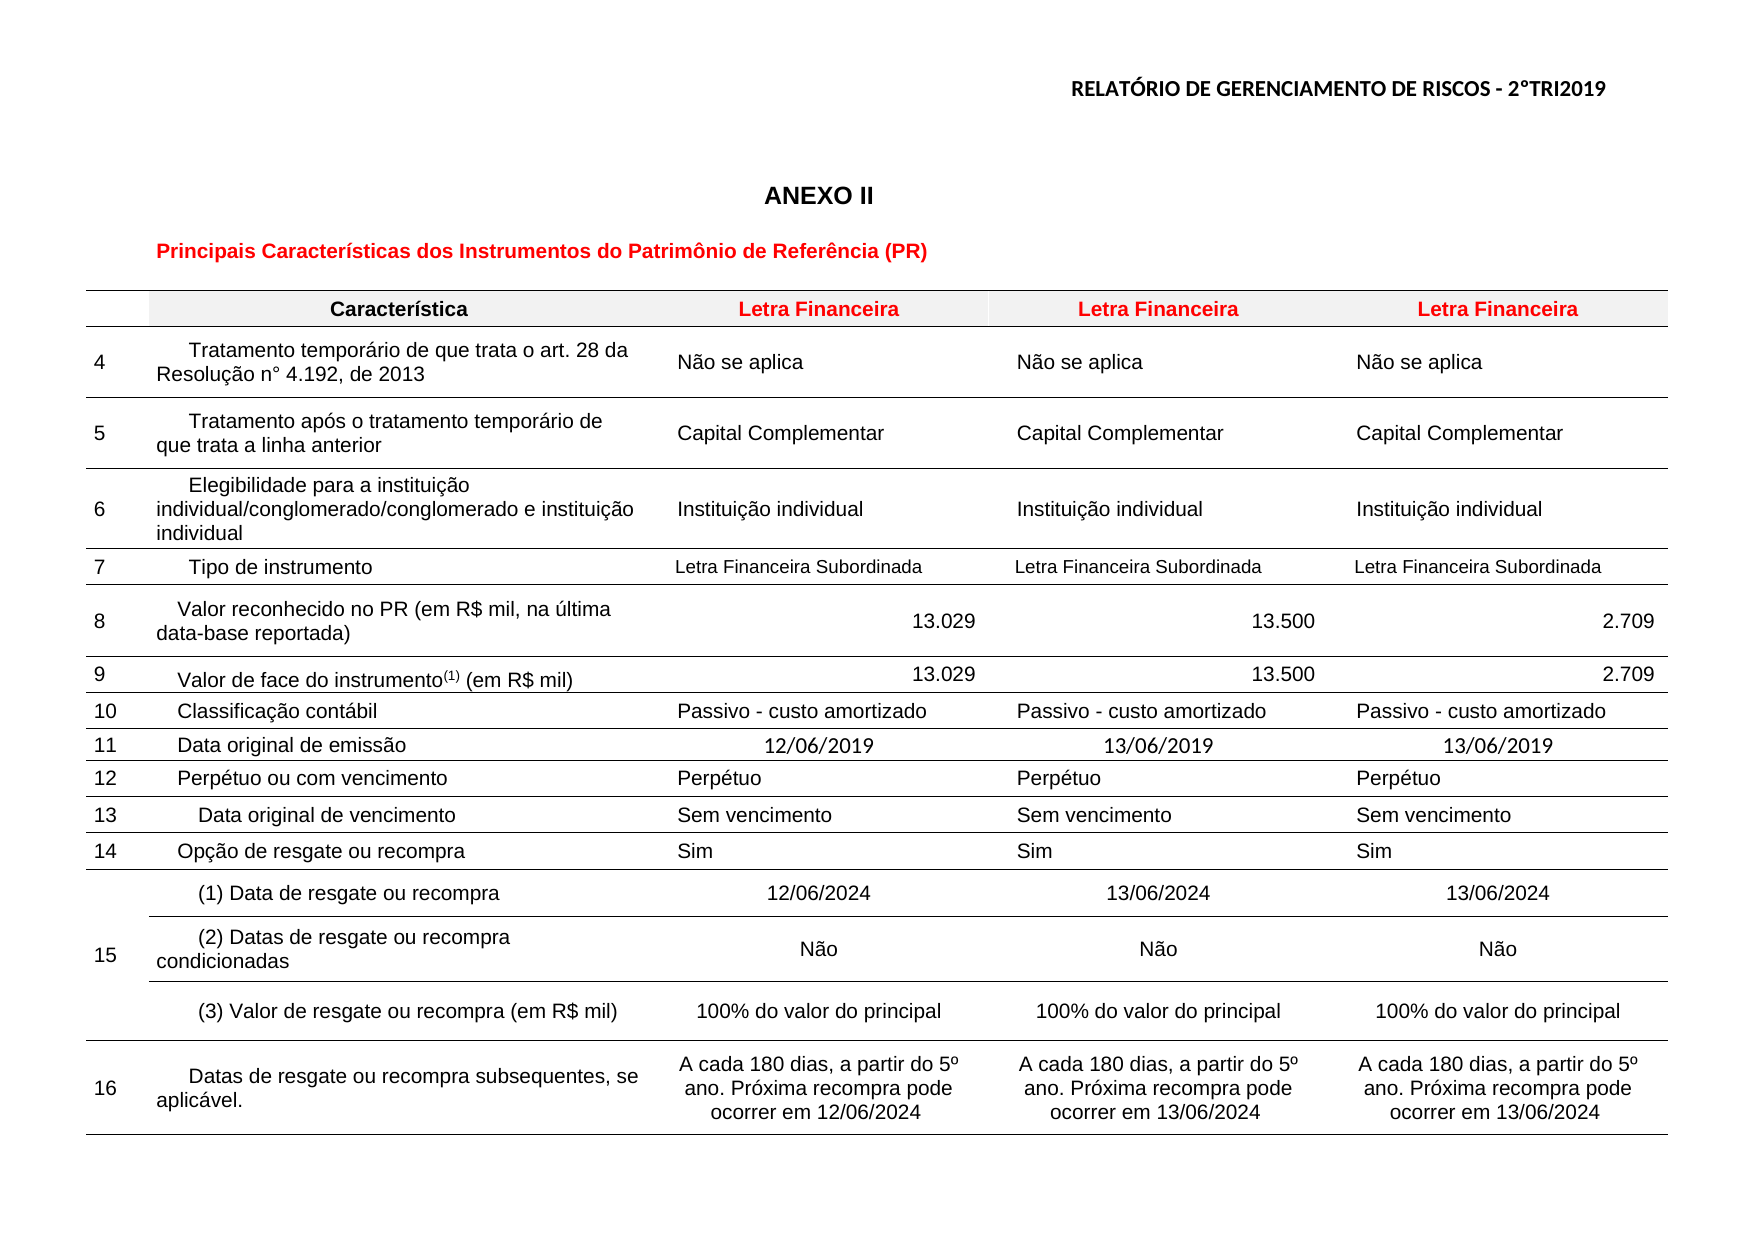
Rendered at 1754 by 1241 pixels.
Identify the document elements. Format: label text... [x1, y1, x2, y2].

table_cell Não se aplica [649, 327, 988, 397]
table_cell Característica [149, 291, 649, 326]
table_cell [86, 210, 149, 237]
table_cell Sim [649, 833, 988, 868]
table_cell 5 [86, 398, 149, 468]
table_cell Sem vencimento [1328, 797, 1668, 832]
table_cell [989, 210, 1328, 237]
table_cell Tipo de instrumento [149, 549, 649, 584]
table_cell (3) Valor de resgate ou recompra (em R$ mil) [149, 982, 649, 1040]
table_cell Não se aplica [1328, 327, 1668, 397]
table_cell Datas de resgate ou recompra subsequentes, se aplicável. [149, 1041, 649, 1134]
table_cell Passivo - custo amortizado [649, 693, 988, 728]
table_cell (2) Datas de resgate ou recompra condicionadas [149, 917, 649, 981]
table_cell 12 [86, 761, 149, 796]
table_cell Classificação contábil [149, 693, 649, 728]
table_cell 100% do valor do principal [649, 982, 988, 1040]
table_cell Letra Financeira [989, 291, 1328, 326]
table_cell Perpétuo ou com vencimento [149, 761, 649, 796]
table_cell Tratamento após o tratamento temporário de que trata a linha anterior [149, 398, 649, 468]
table_cell 8 [86, 585, 149, 656]
table_cell 7 [86, 549, 149, 584]
table_cell 13.029 [649, 585, 988, 656]
table_cell Letra Financeira Subordinada [989, 549, 1328, 584]
table_cell 100% do valor do principal [989, 982, 1328, 1040]
table_cell Valor de face do instrumento(1) (em R$ mil) [149, 657, 649, 692]
table_cell [1328, 210, 1668, 237]
table_cell [1328, 237, 1668, 263]
table_cell [149, 210, 649, 237]
table_cell Instituição individual [1328, 469, 1668, 548]
table_header [989, 177, 1328, 210]
table_cell 9 [86, 657, 149, 692]
table_cell 12/06/2019 [649, 729, 988, 759]
table_cell 13/06/2019 [989, 729, 1328, 759]
table_cell 4 [86, 327, 149, 397]
table_cell Não se aplica [989, 327, 1328, 397]
table_cell Letra Financeira Subordinada [649, 549, 988, 584]
table_header [149, 177, 649, 210]
table_cell 2.709 [1328, 657, 1668, 692]
table_cell (1) Data de resgate ou recompra [149, 870, 649, 916]
table_cell 12/06/2024 [649, 870, 988, 916]
table_cell Passivo - custo amortizado [1328, 693, 1668, 728]
table_cell Elegibilidade para a instituição individual/conglomerado/conglomerado e instituição individual [149, 469, 649, 548]
table_cell 13/06/2019 [1328, 729, 1668, 759]
table_cell 14 [86, 833, 149, 868]
table_cell Passivo - custo amortizado [989, 693, 1328, 728]
table_cell 100% do valor do principal [1328, 982, 1668, 1040]
table_cell [86, 237, 149, 263]
table_cell 13.029 [649, 657, 988, 692]
table_cell A cada 180 dias, a partir do 5º ano. Próxima recompra pode ocorrer em 13/06/2024 [989, 1041, 1328, 1134]
table_header [86, 177, 149, 210]
table_cell Instituição individual [649, 469, 988, 548]
table_cell 2.709 [1328, 585, 1668, 656]
table_cell Letra Financeira Subordinada [1328, 549, 1668, 584]
table_cell Sem vencimento [989, 797, 1328, 832]
table_cell Não [1328, 917, 1668, 981]
table_cell [989, 263, 1328, 290]
table_cell Perpétuo [1328, 761, 1668, 796]
table_cell Principais Características dos Instrumentos do Patrimônio de Referência (PR) [149, 237, 988, 263]
table_cell Sim [1328, 833, 1668, 868]
table_cell [149, 263, 649, 290]
table_cell [1328, 263, 1668, 290]
table_cell 10 [86, 693, 149, 728]
table_cell Letra Financeira [649, 291, 988, 326]
table_cell Tratamento temporário de que trata o art. 28 da Resolução n° 4.192, de 2013 [149, 327, 649, 397]
table_cell Capital Complementar [649, 398, 988, 468]
table_cell 13/06/2024 [989, 870, 1328, 916]
table_cell Perpétuo [649, 761, 988, 796]
table_cell Instituição individual [989, 469, 1328, 548]
table_cell Capital Complementar [989, 398, 1328, 468]
table_cell 13.500 [989, 657, 1328, 692]
table_cell 16 [86, 1041, 149, 1134]
table_cell [649, 263, 988, 290]
table_cell 13 [86, 797, 149, 832]
table_cell Sim [989, 833, 1328, 868]
table_cell Não [649, 917, 988, 981]
table_cell 11 [86, 729, 149, 759]
table_cell Letra Financeira [1328, 291, 1668, 326]
table_cell Capital Complementar [1328, 398, 1668, 468]
table_cell 13.500 [989, 585, 1328, 656]
table_cell [649, 210, 988, 237]
table_cell Data original de emissão [149, 729, 649, 759]
table_cell 13/06/2024 [1328, 870, 1668, 916]
table_cell A cada 180 dias, a partir do 5º ano. Próxima recompra pode ocorrer em 12/06/2024 [649, 1041, 988, 1134]
table_cell Sem vencimento [649, 797, 988, 832]
table_cell Não [989, 917, 1328, 981]
table_cell [989, 237, 1328, 263]
table_cell Opção de resgate ou recompra [149, 833, 649, 868]
table_header [1328, 177, 1668, 210]
table_cell [86, 263, 149, 290]
table_cell 6 [86, 469, 149, 548]
table_cell Perpétuo [989, 761, 1328, 796]
table_cell [86, 291, 149, 326]
table_cell A cada 180 dias, a partir do 5º ano. Próxima recompra pode ocorrer em 13/06/2024 [1328, 1041, 1668, 1134]
table_header ANEXO II [649, 177, 988, 210]
table_cell Valor reconhecido no PR (em R$ mil, na última data-base reportada) [149, 585, 649, 656]
table_cell Data original de vencimento [149, 797, 649, 832]
table_cell 15 [86, 870, 149, 1040]
